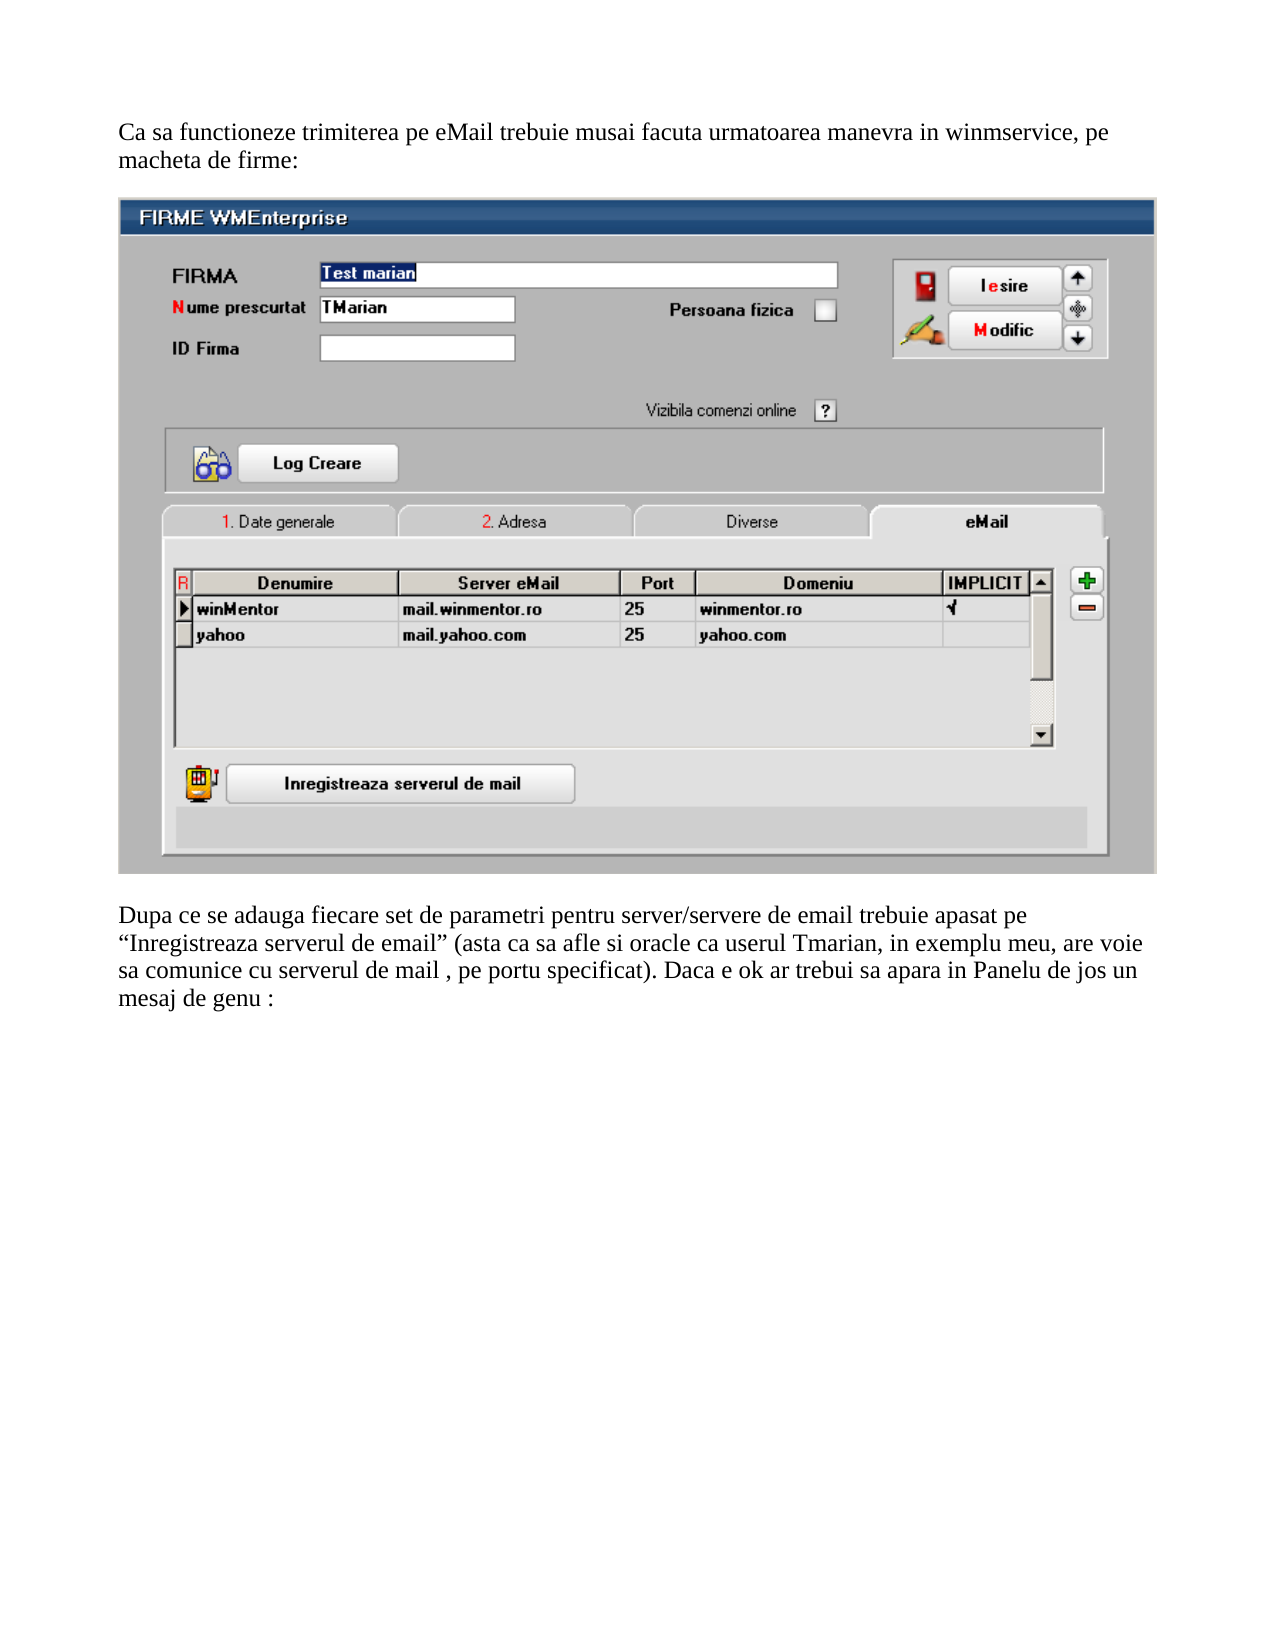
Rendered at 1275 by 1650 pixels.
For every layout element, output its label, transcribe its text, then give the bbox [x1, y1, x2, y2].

text Dupa ce se adauga fiecare set de parametri pentru server/servere de email trebuie apasat pe “Inregistreaza serverul de email” (asta ca sa afle si oracle ca userul Tmarian, in exemplu meu, are voie sa comunice cu serverul de mail , pe portu specificat). Daca e ok ar trebui sa apara in Panelu de jos un mesaj de genu : [118, 901, 1157, 1012]
text Ca sa functioneze trimiterea pe eMail trebuie musai facuta urmatoarea manevra in winmservice, pe macheta de firme: [118, 118, 1157, 173]
